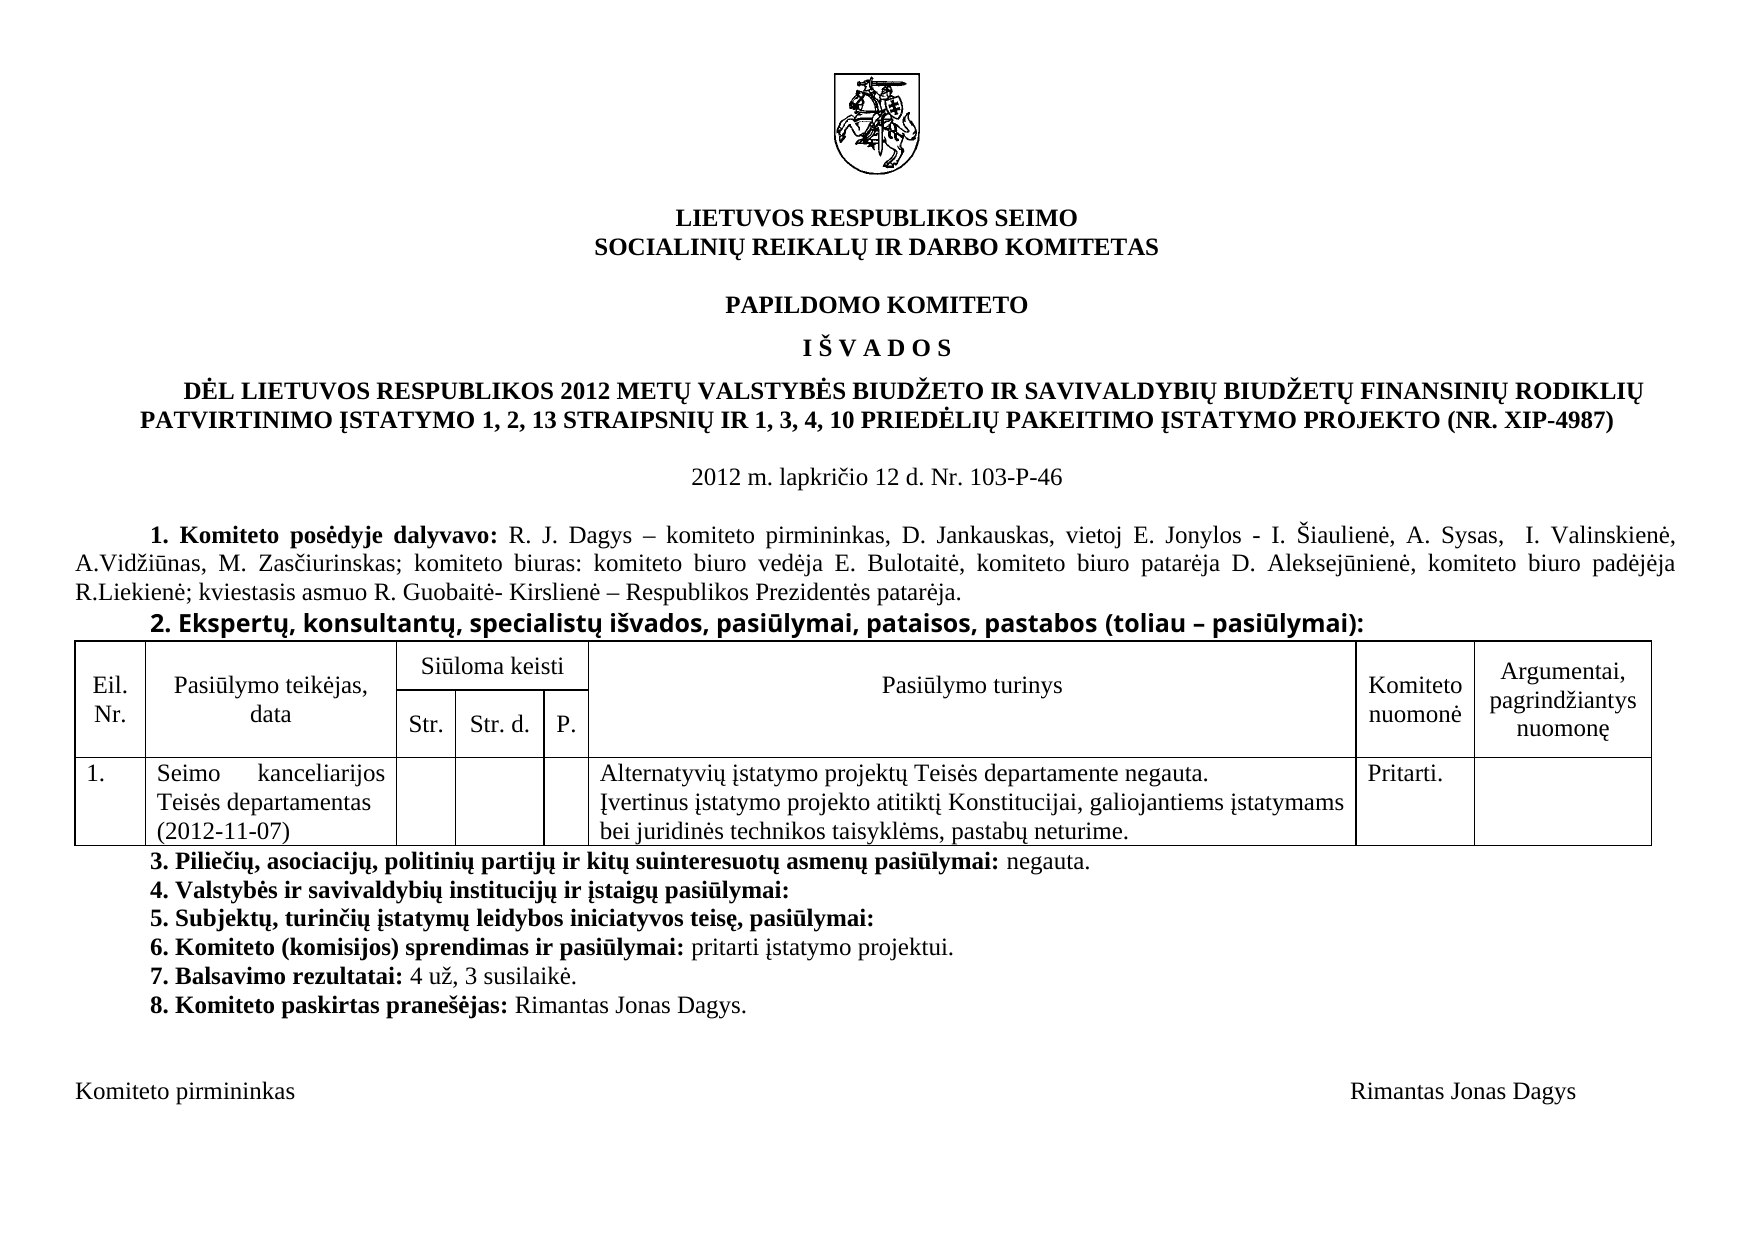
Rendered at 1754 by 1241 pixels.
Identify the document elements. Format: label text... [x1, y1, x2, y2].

table_cell [397, 758, 455, 844]
table_cell [456, 758, 543, 844]
table_cell Pritarti. [1357, 758, 1474, 844]
subtitle 5. Subjektų, turinčių įstatymų leidybos iniciatyvos teisę, pasiūlymai: [75, 903, 1678, 932]
text LIETUVOS RESPUBLIKOS SEIMO [75, 203, 1678, 232]
subtitle 1. Komiteto posėdyje dalyvavo: R. J. Dagys – komiteto pirmininkas, D. Jankauskas, vietoj E. Jonylos - I. Šiaulienė, A. Sysas, I. Valinskienė, A.Vidžiūnas, M. Zasčiurinskas; komiteto biuras: komiteto biuro vedėja E. Bulotaitė, komiteto biuro patarėja D. Aleksejūnienė, komiteto biuro padėjėja R.Liekienė; kviestasis asmuo R. Guobaitė- Kirslienė – Respublikos Prezidentės patarėja. [75, 520, 1678, 606]
table_header Pasiūlymo teikėjas, data [146, 642, 396, 757]
table_cell Str. [397, 691, 455, 757]
table_cell [545, 758, 588, 844]
table_header Pasiūlymo turinys [589, 642, 1355, 757]
table_header Siūloma keisti [397, 642, 588, 689]
subtitle I Š V A D O S [75, 333, 1678, 362]
subtitle PAPILDOMO KOMITETO [75, 290, 1678, 318]
table_header Eil. Nr. [76, 642, 145, 757]
table_cell P. [545, 691, 588, 757]
subtitle 4. Valstybės ir savivaldybių institucijų ir įstaigų pasiūlymai: [75, 875, 1678, 903]
table_cell Str. d. [456, 691, 543, 757]
text Komiteto pirmininkas Rimantas Jonas Dagys [75, 1076, 1678, 1105]
text 7. Balsavimo rezultatai: 4 už, 3 susilaikė. [150, 961, 1678, 990]
subtitle DĖL LIETUVOS RESPUBLIKOS 2012 METŲ VALSTYBĖS BIUDŽETO IR SAVIVALDYBIŲ BIUDŽETŲ FINANSINIŲ RODIKLIŲ PATVIRTINIMO ĮSTATYMO 1, 2, 13 straipsnių ir 1, 3, 4, 10 priedėlių pakeitimo įstatymO PROJEKTO (NR. XIP-4987) [75, 376, 1678, 433]
table_cell 1. [76, 758, 145, 844]
text 2012 m. lapkričio 12 d. Nr. 103-P-46 [75, 462, 1678, 491]
text 2. Ekspertų, konsultantų, specialistų išvados, pasiūlymai, pataisos, pastabos (toliau – pasiūlymai): [75, 606, 1678, 640]
text 8. Komiteto paskirtas pranešėjas: Rimantas Jonas Dagys. [75, 990, 1678, 1018]
table_header Argumentai, pagrindžiantys nuomonę [1475, 642, 1651, 757]
subtitle 3. Piliečių, asociacijų, politinių partijų ir kitų suinteresuotų asmenų pasiūlymai: negauta. [75, 846, 1678, 875]
table_cell Seimo kanceliarijos Teisės departamentas (2012-11-07) [146, 758, 396, 844]
table_header Komiteto nuomonė [1357, 642, 1474, 757]
text 6. Komiteto (komisijos) sprendimas ir pasiūlymai: pritarti įstatymo projektui. [75, 932, 1678, 961]
table_cell [1475, 758, 1651, 844]
table_cell Alternatyvių įstatymo projektų Teisės departamente negauta. Įvertinus įstatymo projekto atitiktį Konstitucijai, galiojantiems įstatymams bei juridinės technikos taisyklėms, pastabų neturime. [589, 758, 1355, 844]
text socialinių reikalų ir darbo komitetas [75, 232, 1678, 261]
